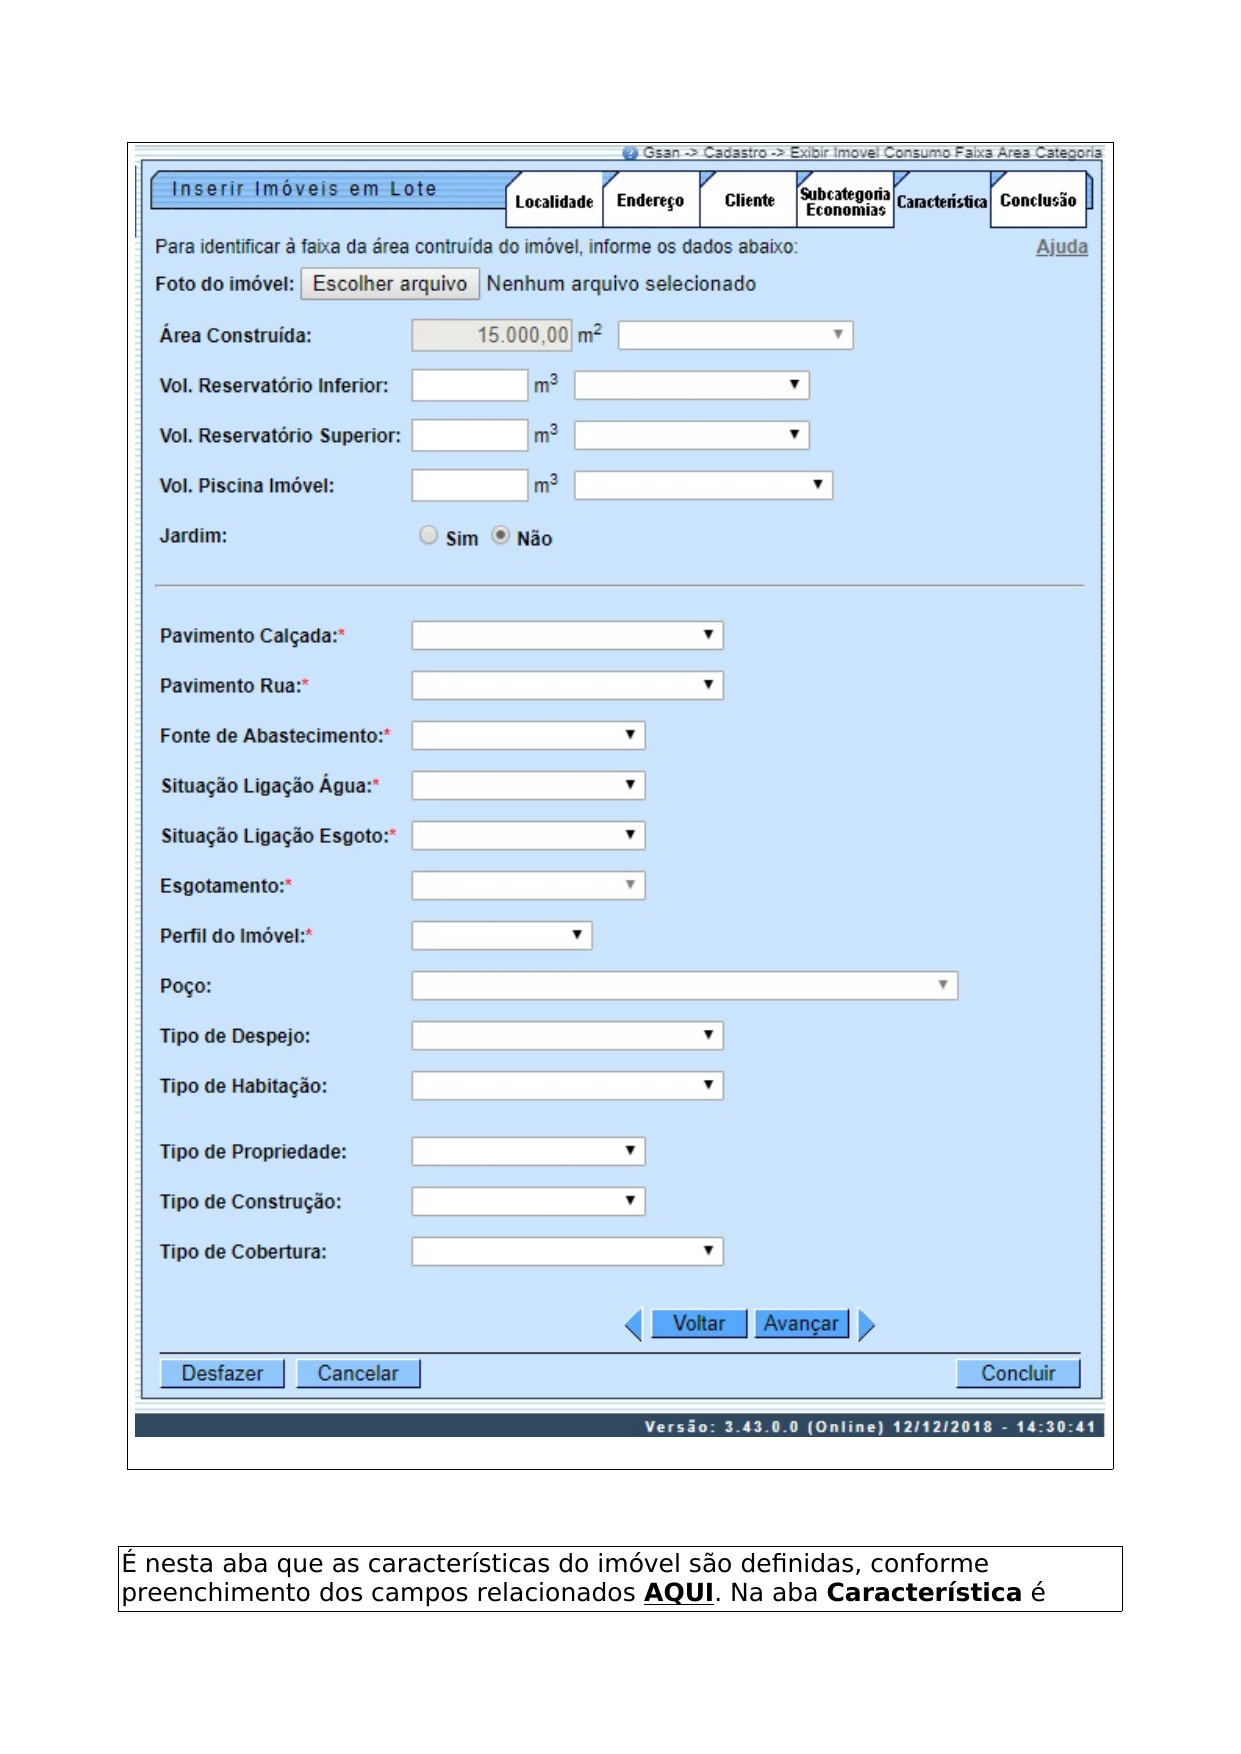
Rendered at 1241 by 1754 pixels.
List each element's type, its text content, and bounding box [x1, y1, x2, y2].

picture [135, 144, 1106, 1437]
table_header É nesta aba que as características do imóvel são definidas, conforme preenchimento dos campos relacionados AQUI. Na aba Característica é [119, 1547, 1122, 1611]
table_header [128, 143, 1113, 1469]
